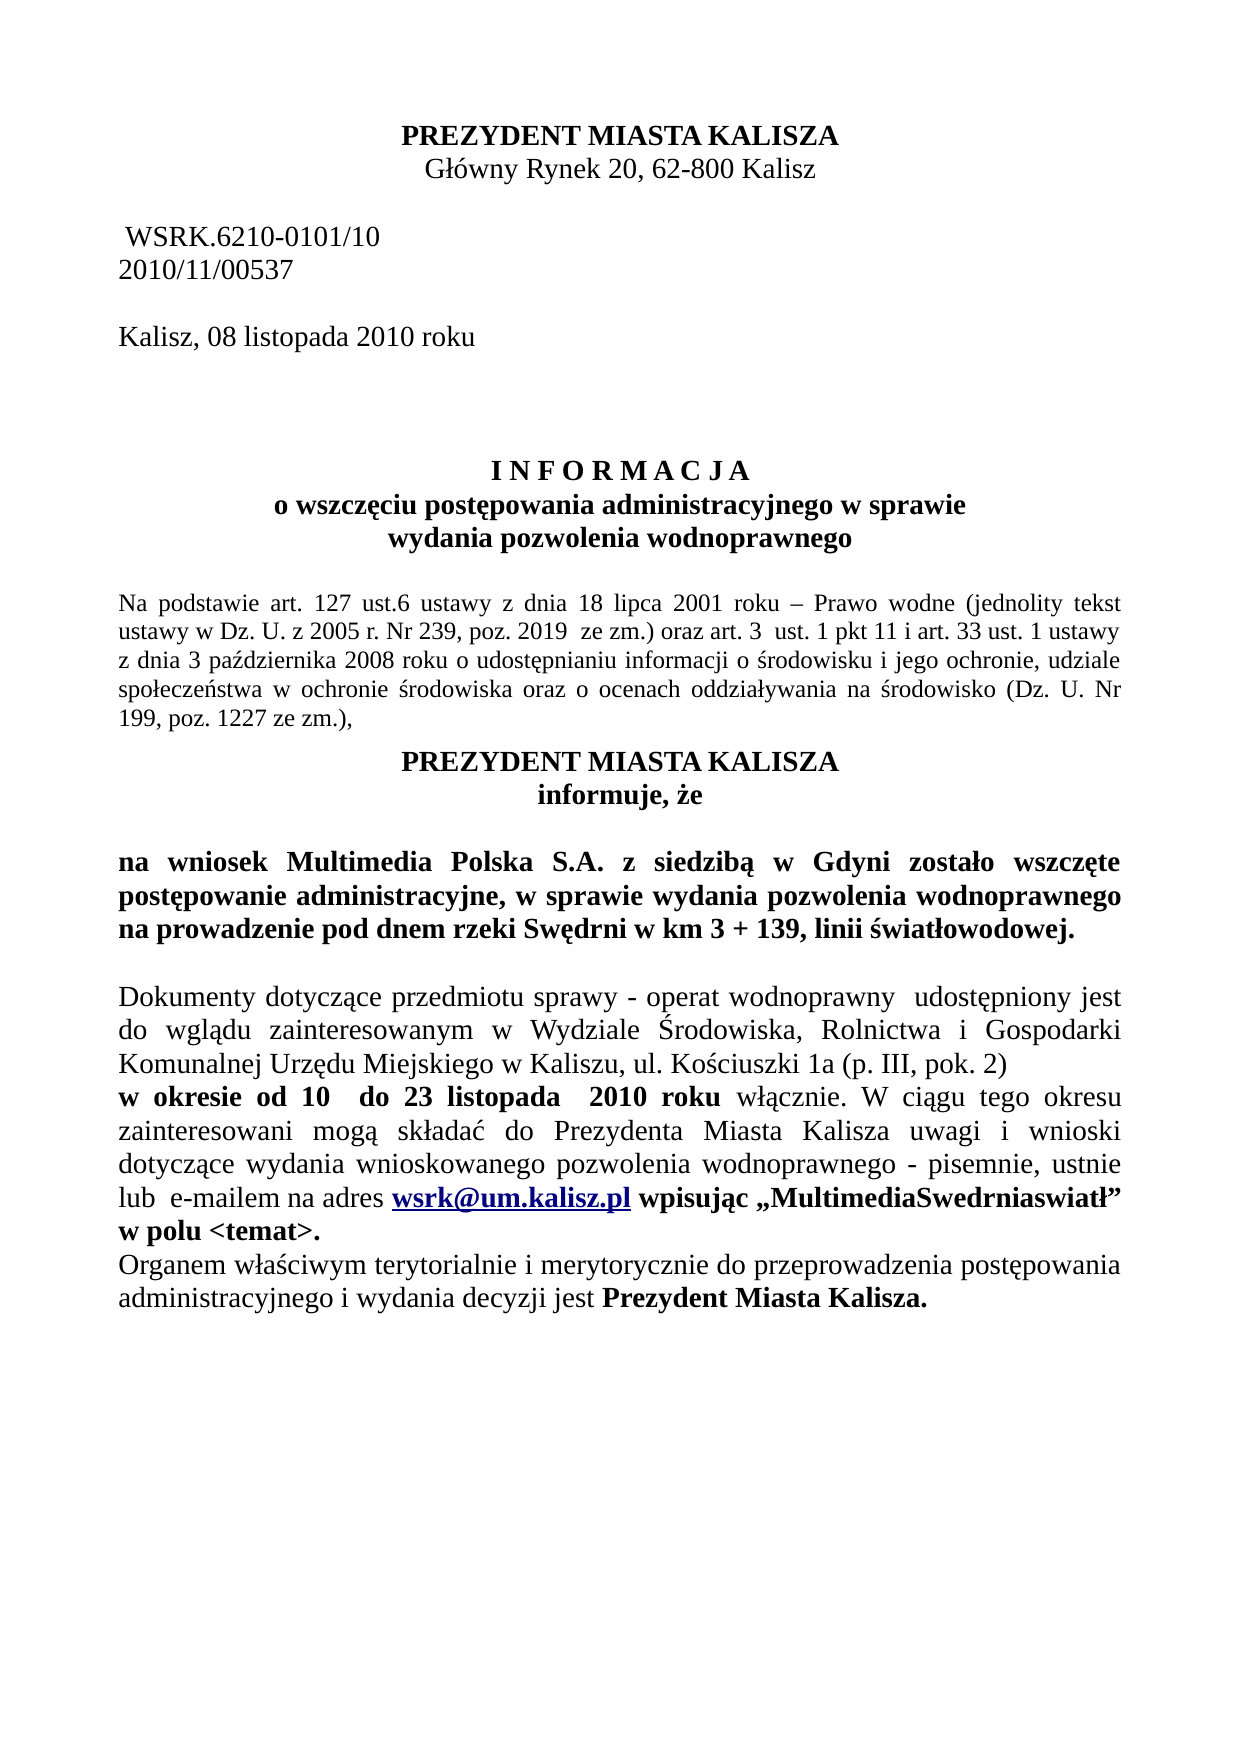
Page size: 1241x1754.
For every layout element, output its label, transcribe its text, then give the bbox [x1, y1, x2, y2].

text Główny Rynek 20, 62-800 Kalisz [118, 152, 1122, 185]
text Organem właściwym terytorialnie i merytorycznie do przeprowadzenia postępowania administracyjnego i wydania decyzji jest Prezydent Miasta Kalisza. [118, 1247, 1122, 1314]
text PREZYDENT MIASTA KALISZA [118, 118, 1122, 152]
text WSRK.6210-0101/10 [118, 219, 1122, 252]
text na wniosek Multimedia Polska S.A. z siedzibą w Gdyni zostało wszczęte postępowanie administracyjne, w sprawie wydania pozwolenia wodnoprawnego na prowadzenie pod dnem rzeki Swędrni w km 3 + 139, linii światłowodowej. [118, 844, 1122, 945]
text o wszczęciu postępowania administracyjnego w sprawie [118, 487, 1122, 521]
subtitle PREZYDENT MIASTA KALISZA [118, 744, 1122, 777]
subtitle I N F O R M A C J A [118, 453, 1122, 487]
text 2010/11/00537 [118, 252, 1122, 286]
text Kalisz, 08 listopada 2010 roku [118, 319, 1122, 353]
text wydania pozwolenia wodnoprawnego [118, 521, 1122, 554]
text informuje, że [118, 777, 1122, 811]
text Dokumenty dotyczące przedmiotu sprawy - operat wodnoprawny udostępniony jest do wglądu zainteresowanym w Wydziale Środowiska, Rolnictwa i Gospodarki Komunalnej Urzędu Miejskiego w Kaliszu, ul. Kościuszki 1a (p. III, pok. 2) w okresie od 10 do 23 listopada 2010 roku włącznie. W ciągu tego okresu zainteresowani mogą składać do Prezydenta Miasta Kalisza uwagi i wnioski dotyczące wydania wnioskowanego pozwolenia wodnoprawnego - pisemnie, ustnie lub e-mailem na adres wsrk@um.kalisz.pl wpisując „MultimediaSwedrniaswiatł” w polu <temat>. [118, 979, 1122, 1247]
text Na podstawie art. 127 ust.6 ustawy z dnia 18 lipca 2001 roku – Prawo wodne (jednolity tekst ustawy w Dz. U. z 2005 r. Nr 239, poz. 2019 ze zm.) oraz art. 3 ust. 1 pkt 11 i art. 33 ust. 1 ustawy z dnia 3 października 2008 roku o udostępnianiu informacji o środowisku i jego ochronie, udziale społeczeństwa w ochronie środowiska oraz o ocenach oddziaływania na środowisko (Dz. U. Nr 199, poz. 1227 ze zm.), [118, 588, 1122, 731]
